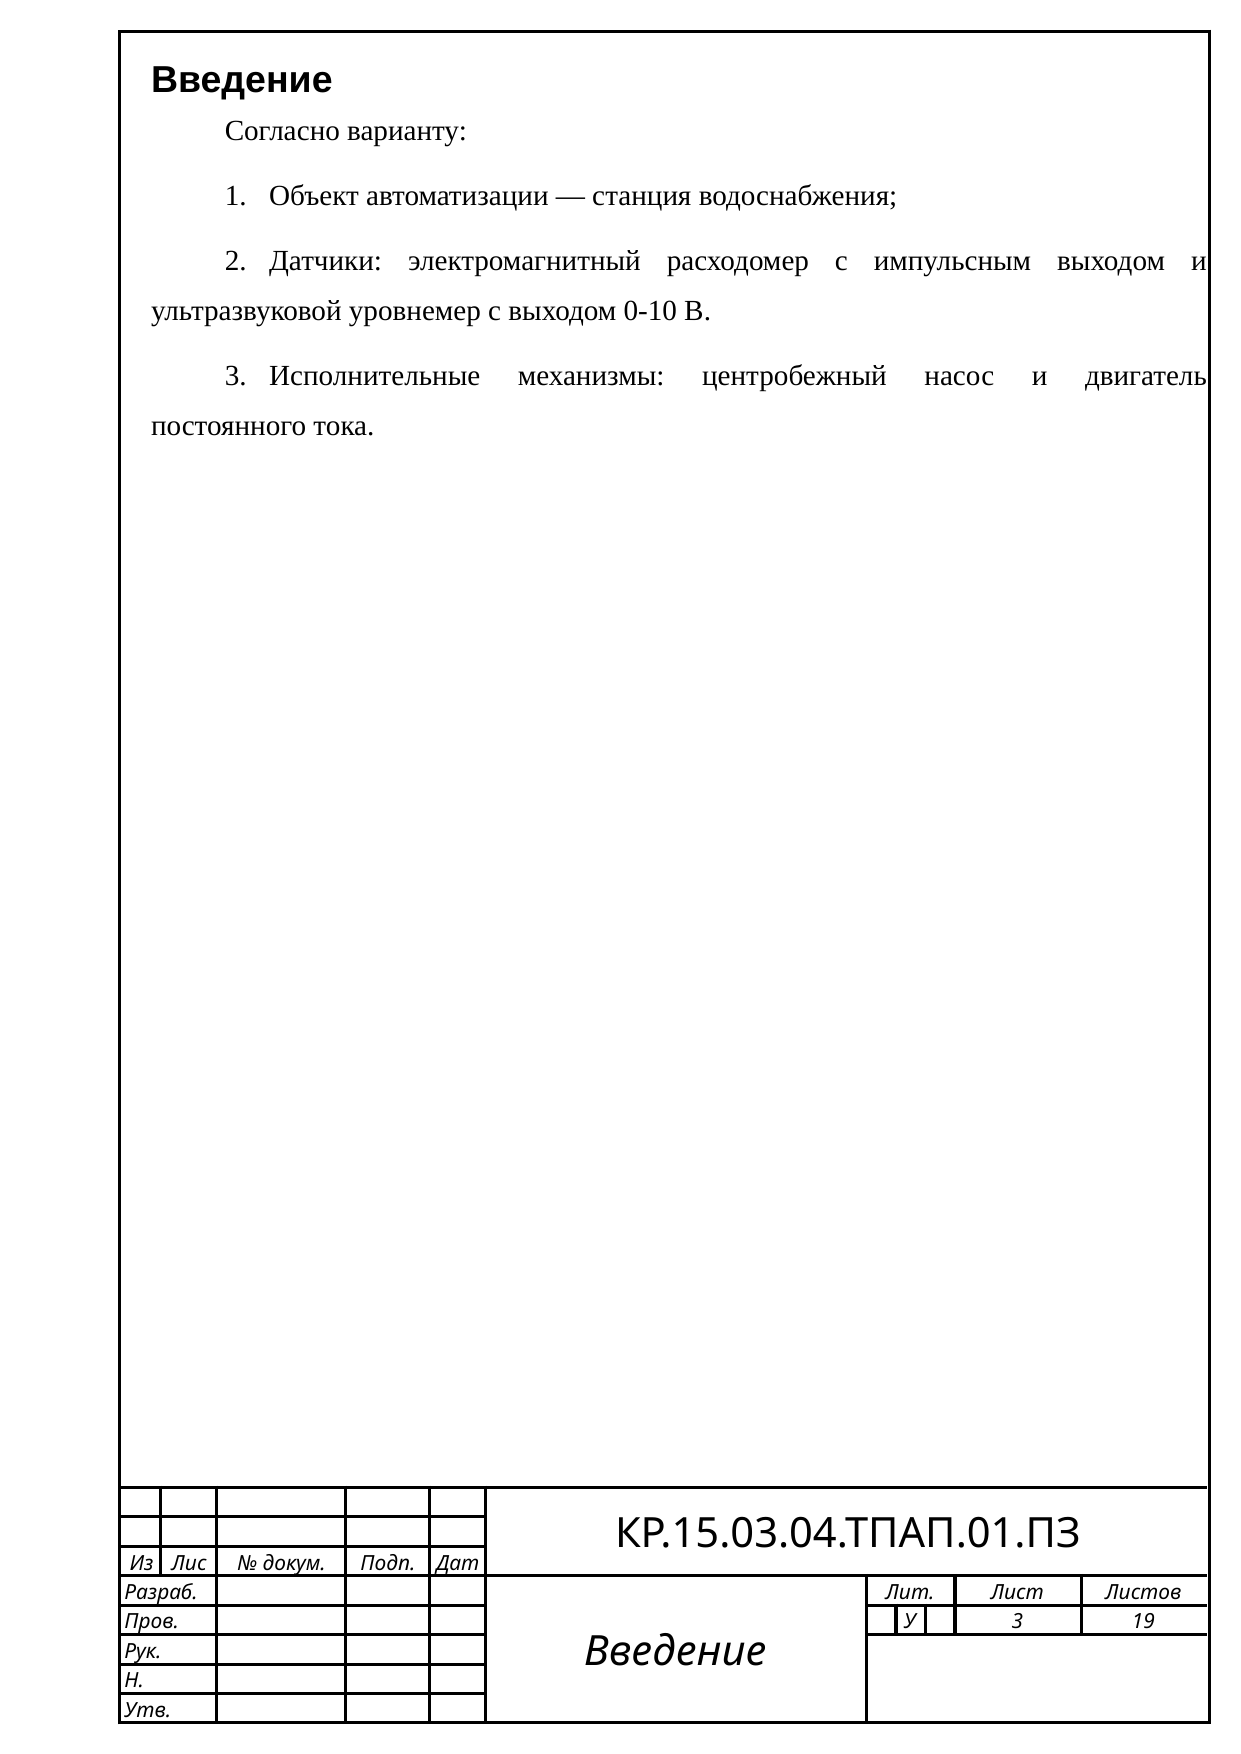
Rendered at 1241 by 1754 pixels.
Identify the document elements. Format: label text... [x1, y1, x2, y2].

list Датчики: электромагнитный расходомер с импульсным выходом и ультразвуковой уровнемер с выходом 0-10 В. [151, 243, 1208, 327]
text Согласно варианту: [151, 113, 1178, 147]
subtitle Введение [151, 58, 1208, 101]
list Исполнительные механизмы: центробежный насос и двигатель постоянного тока. [151, 358, 1208, 442]
list Объект автоматизации — станция водоснабжения; [151, 178, 1208, 212]
